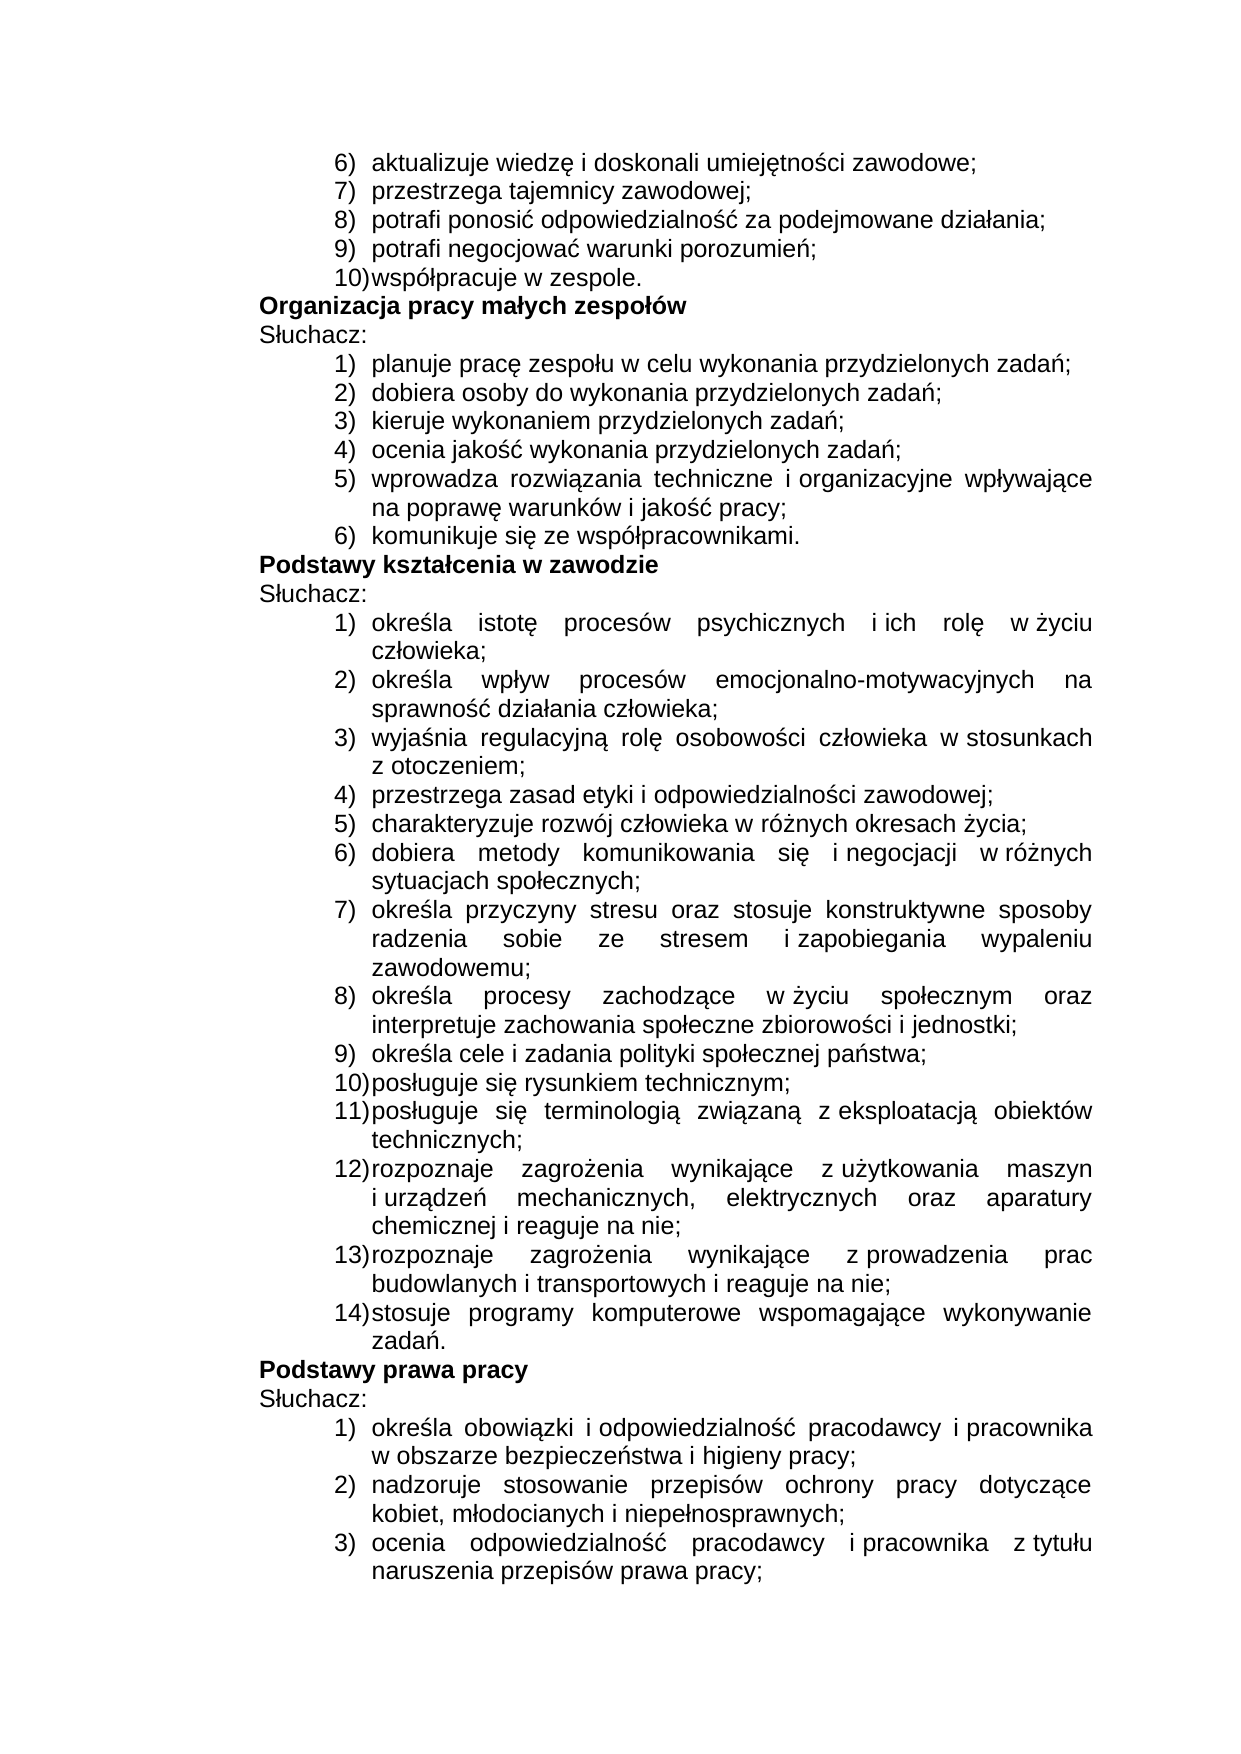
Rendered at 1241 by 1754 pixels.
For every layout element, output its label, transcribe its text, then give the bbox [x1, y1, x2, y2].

list posługuje się terminologią związaną z eksploatacją obiektów technicznych; [334, 1096, 1093, 1154]
list określa obowiązki i odpowiedzialność pracodawcy i pracownika w obszarze bezpieczeństwa i higieny pracy; [334, 1413, 1093, 1470]
list stosuje programy komputerowe wspomagające wykonywanie zadań. [334, 1298, 1093, 1355]
list Organizacja pracy małych zespołów [259, 291, 1093, 320]
list określa wpływ procesów emocjonalno-motywacyjnych na sprawność działania człowieka; [334, 665, 1093, 723]
list planuje pracę zespołu w celu wykonania przydzielonych zadań; [334, 349, 1093, 378]
list określa cele i zadania polityki społecznej państwa; [334, 1039, 1093, 1068]
list Słuchacz: [259, 320, 1093, 349]
list aktualizuje wiedzę i doskonali umiejętności zawodowe; [334, 148, 1093, 176]
list określa procesy zachodzące w życiu społecznym oraz interpretuje zachowania społeczne zbiorowości i jednostki; [334, 981, 1093, 1039]
list dobiera metody komunikowania się i negocjacji w różnych sytuacjach społecznych; [334, 838, 1093, 895]
list Słuchacz: [259, 579, 1093, 608]
list Podstawy prawa pracy [259, 1355, 1093, 1384]
list potrafi negocjować warunki porozumień; [334, 234, 1093, 263]
list dobiera osoby do wykonania przydzielonych zadań; [334, 378, 1093, 406]
list ocenia odpowiedzialność pracodawcy i pracownika z tytułu naruszenia przepisów prawa pracy; [334, 1528, 1093, 1585]
list nadzoruje stosowanie przepisów ochrony pracy dotyczące kobiet, młodocianych i niepełnosprawnych; [334, 1470, 1093, 1528]
list współpracuje w zespole. [334, 263, 1093, 291]
list posługuje się rysunkiem technicznym; [334, 1068, 1093, 1096]
list Podstawy kształcenia w zawodzie [259, 550, 1093, 579]
list określa przyczyny stresu oraz stosuje konstruktywne sposoby radzenia sobie ze stresem i zapobiegania wypaleniu zawodowemu; [334, 895, 1093, 981]
list określa istotę procesów psychicznych i ich rolę w życiu człowieka; [334, 608, 1093, 665]
list wyjaśnia regulacyjną rolę osobowości człowieka w stosunkach z otoczeniem; [334, 723, 1093, 780]
list ocenia jakość wykonania przydzielonych zadań; [334, 435, 1093, 464]
list Słuchacz: [259, 1384, 1093, 1413]
list przestrzega tajemnicy zawodowej; [334, 176, 1093, 205]
list potrafi ponosić odpowiedzialność za podejmowane działania; [334, 205, 1093, 234]
list rozpoznaje zagrożenia wynikające z prowadzenia prac budowlanych i transportowych i reaguje na nie; [334, 1240, 1093, 1298]
list komunikuje się ze współpracownikami. [334, 521, 1093, 550]
list charakteryzuje rozwój człowieka w różnych okresach życia; [334, 809, 1093, 838]
list wprowadza rozwiązania techniczne i organizacyjne wpływające na poprawę warunków i jakość pracy; [334, 464, 1093, 521]
list kieruje wykonaniem przydzielonych zadań; [334, 406, 1093, 435]
list rozpoznaje zagrożenia wynikające z użytkowania maszyn i urządzeń mechanicznych, elektrycznych oraz aparatury chemicznej i reaguje na nie; [334, 1154, 1093, 1240]
list przestrzega zasad etyki i odpowiedzialności zawodowej; [334, 780, 1093, 809]
